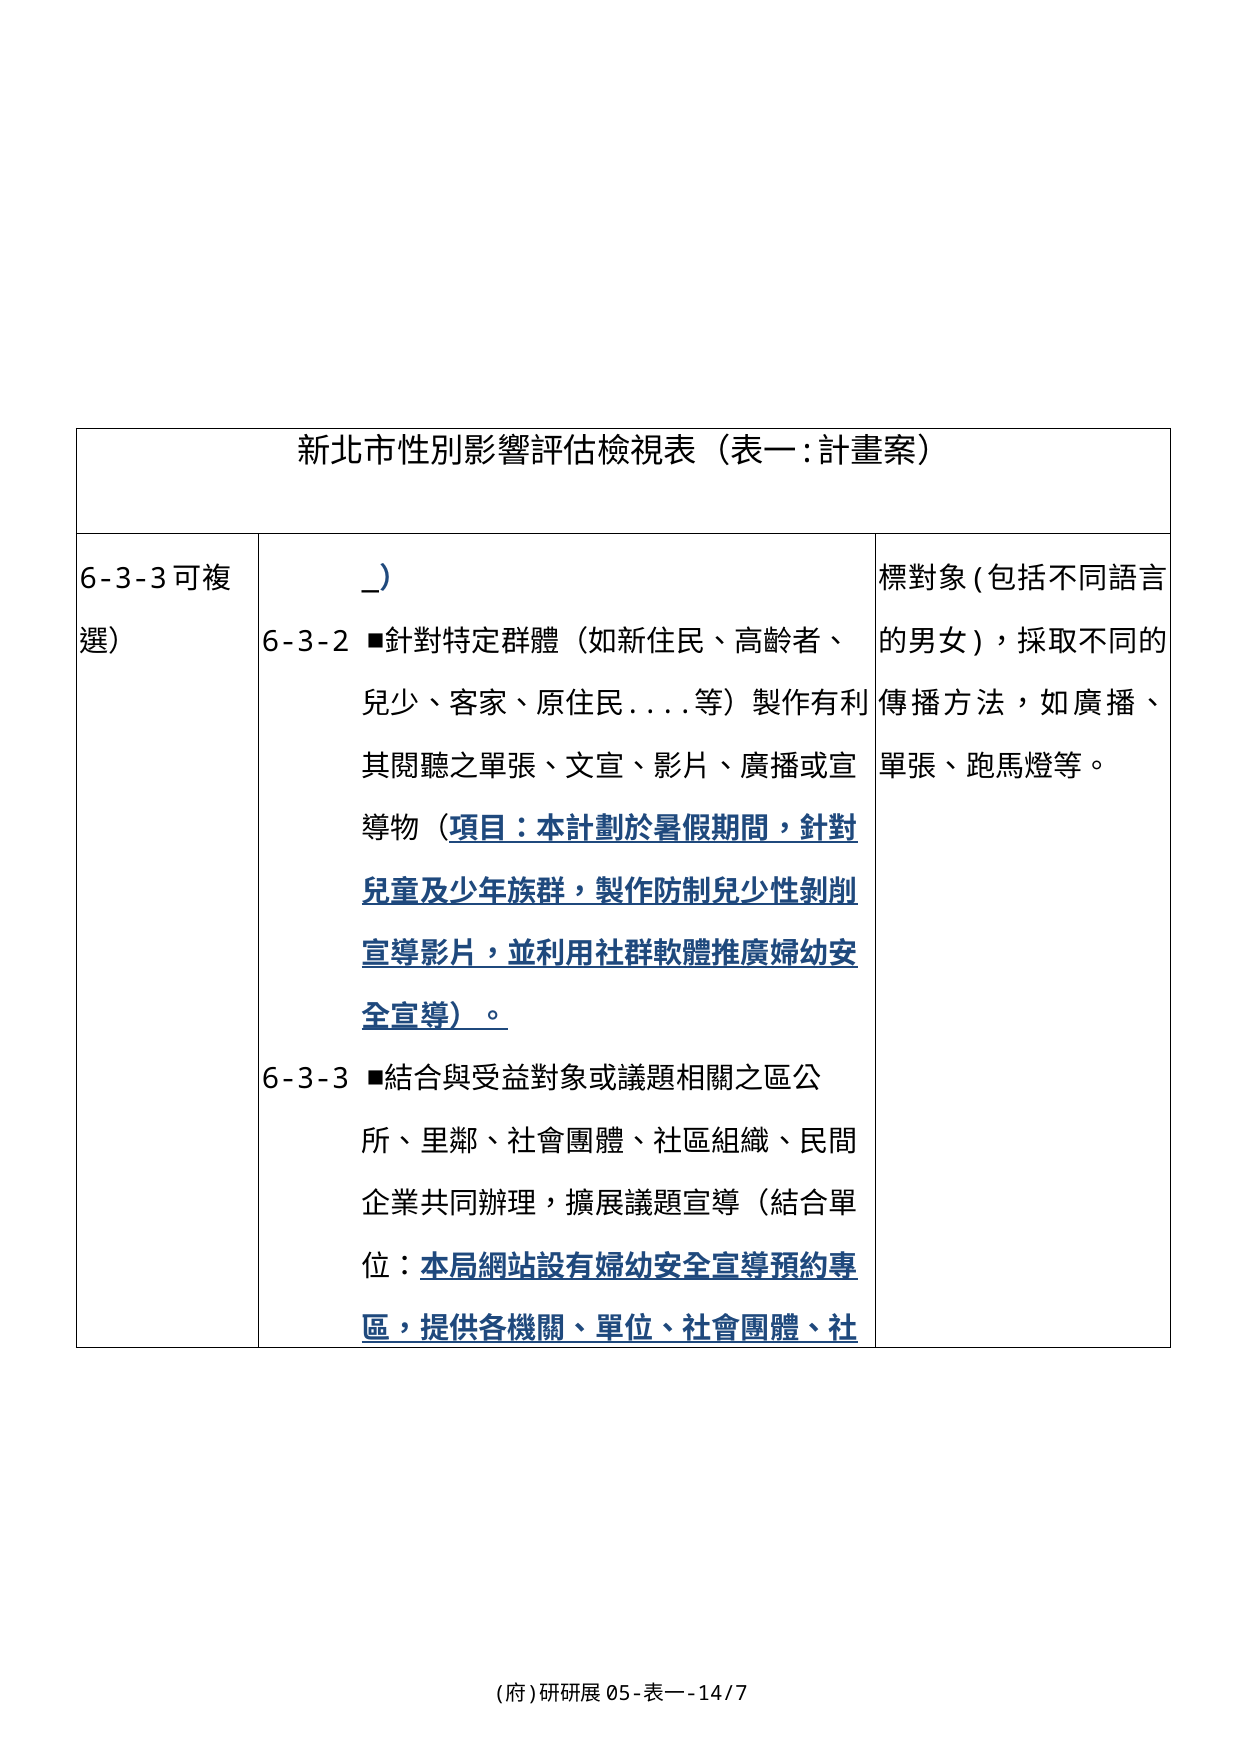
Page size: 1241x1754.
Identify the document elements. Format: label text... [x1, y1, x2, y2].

table_cell 標對象(包括不同語言的男女)，採取不同的傳播方法，如廣播、單張、跑馬燈等。 [876, 534, 1170, 1347]
table_cell _） 6-3-2 ■針對特定群體（如新住民、高齡者、兒少、客家、原住民....等）製作有利其閱聽之單張、文宣、影片、廣播或宣導物（項目：本計劃於暑假期間，針對兒童及少年族群，製作防制兒少性剝削宣導影片，並利用社群軟體推廣婦幼安全宣導）。 6-3-3 ■結合與受益對象或議題相關之區公所、里鄰、社會團體、社區組織、民間企業共同辦理，擴展議題宣導（結合單位：本局網站設有婦幼安全宣導預約專區，提供各機關、單位、社會團體、社 [259, 534, 875, 1347]
table_header 新北市性別影響評估檢視表（表一:計畫案） [77, 429, 1170, 533]
table_cell 6-3-3可複選） [77, 534, 258, 1347]
